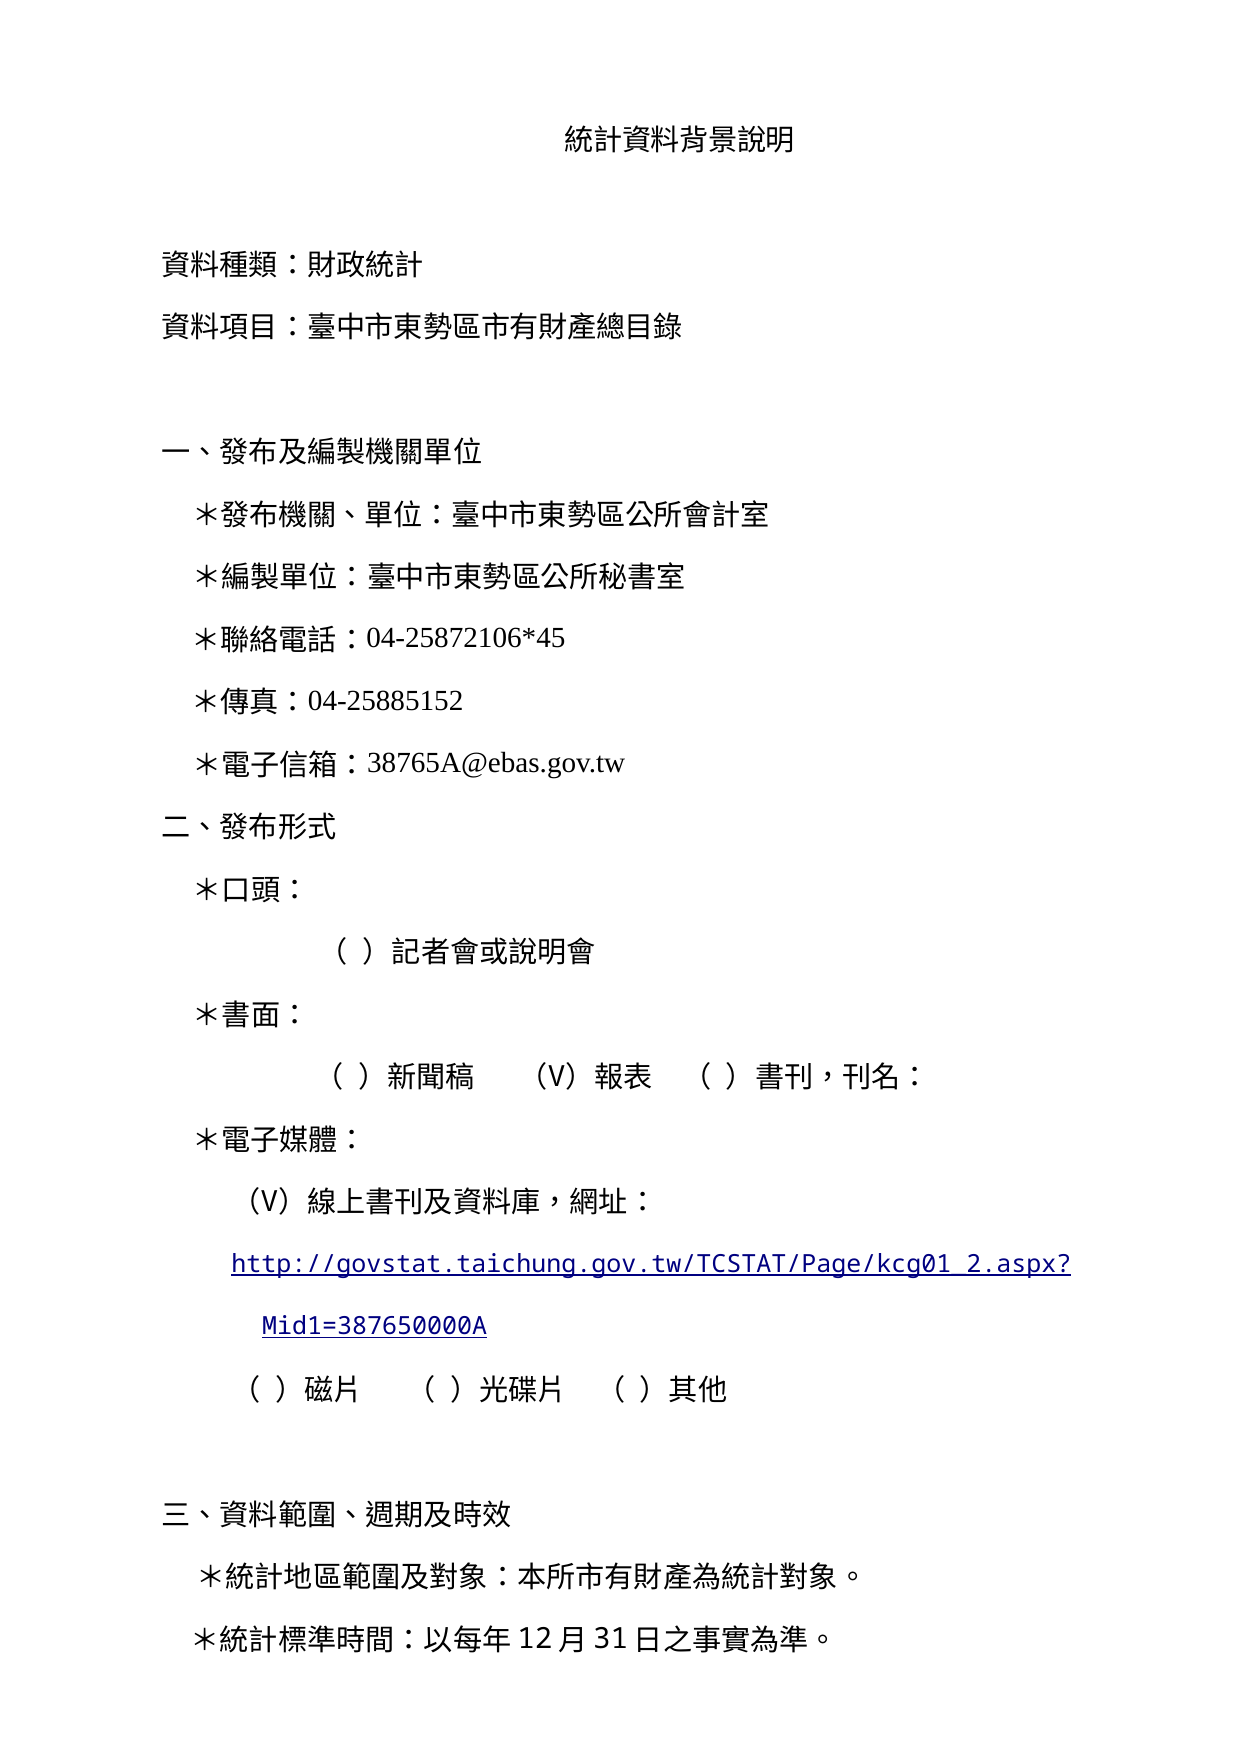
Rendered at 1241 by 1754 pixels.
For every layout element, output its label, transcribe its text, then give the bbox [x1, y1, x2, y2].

table_header 統計資料背景說明 資料種類：財政統計 資料項目：臺中市東勢區市有財產總目錄 一、發布及編製機關單位 ＊發布機關、單位：臺中市東勢區公所會計室 ＊編製單位：臺中市東勢區公所秘書室 ＊聯絡電話：04-25872106*45 ＊傳真：04-25885152 ＊電子信箱：38765A@ebas.gov.tw 二、發布形式 口頭： （ ）記者會或說明會 書面： （ ）新聞稿 （V）報表 （ ）書刊，刊名： ＊電子媒體： （V）線上書刊及資料庫，網址： http://govstat.taichung.gov.tw/TCSTAT/Page/kcg01_2.aspx?Mid1=387650000A （ ）磁片 （ ）光碟片 （ ）其他 三、資料範圍、週期及時效 ＊統計地區範圍及對象：本所市有財產為統計對象。 ＊統計標準時間：以每年12月31日之事實為準。 [150, 96, 1209, 1658]
